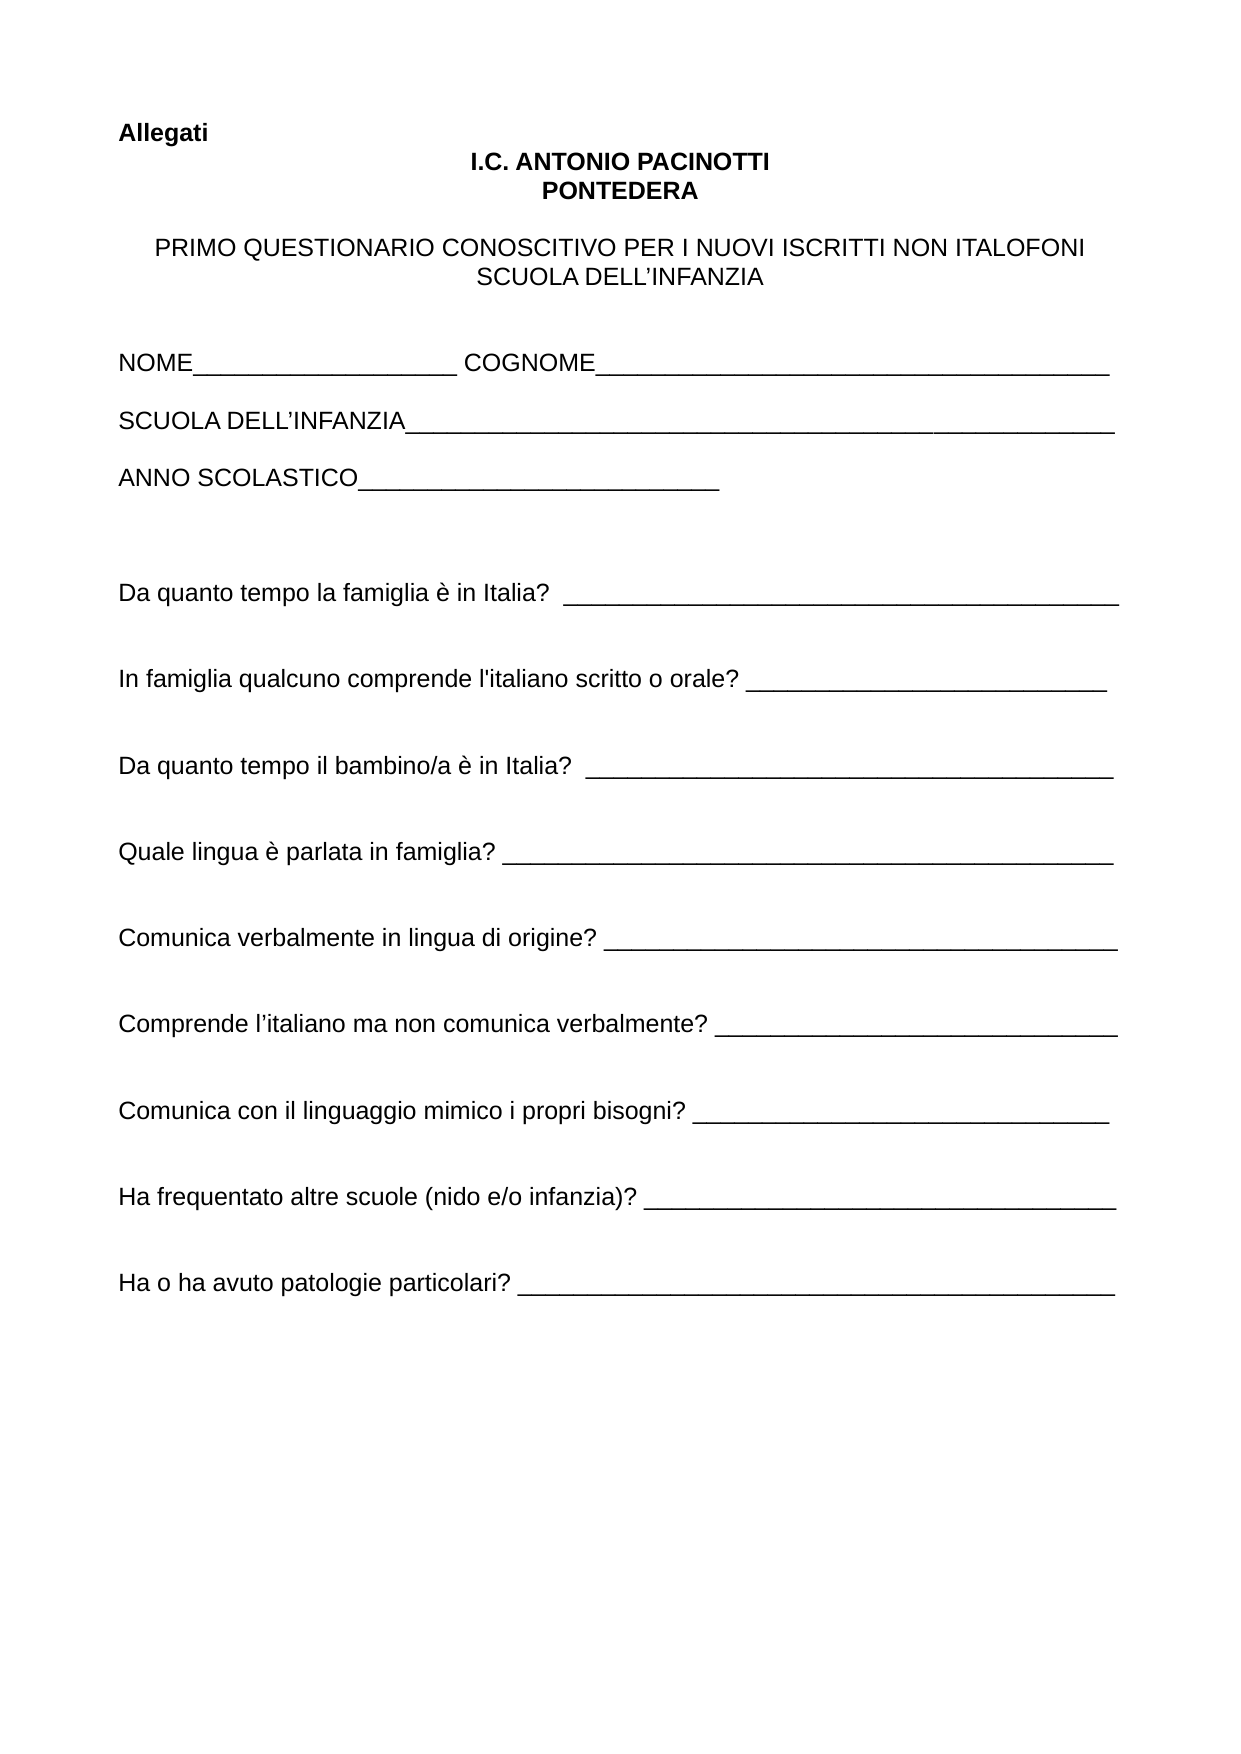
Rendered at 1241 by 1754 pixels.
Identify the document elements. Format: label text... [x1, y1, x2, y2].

text Ha frequentato altre scuole (nido e/o infanzia)? __________________________________ [118, 1182, 1122, 1211]
text PRIMO QUESTIONARIO CONOSCITIVO PER I NUOVI ISCRITTI NON ITALOFONI SCUOLA DELL’INFANZIA [118, 233, 1122, 291]
text Allegati [118, 118, 1122, 147]
text Da quanto tempo il bambino/a è in Italia? ______________________________________ [118, 751, 1122, 779]
text In famiglia qualcuno comprende l'italiano scritto o orale? __________________________ [118, 664, 1122, 693]
text NOME___________________ COGNOME_____________________________________ [118, 348, 1122, 377]
text SCUOLA DELL’INFANZIA______________________________________­­­­­­_____________ [118, 406, 1122, 434]
text Ha o ha avuto patologie particolari? ___________________________________________ [118, 1268, 1122, 1297]
text Comprende l’italiano ma non comunica verbalmente? _____________________________ [118, 1009, 1122, 1038]
text I.C. ANTONIO PACINOTTI [118, 147, 1122, 176]
text PONTEDERA [118, 176, 1122, 204]
text Quale lingua è parlata in famiglia? ____________________________________________ [118, 837, 1122, 866]
text Da quanto tempo la famiglia è in Italia? ________________________________________ [118, 578, 1122, 607]
text Comunica verbalmente in lingua di origine? _____________________________________ [118, 923, 1122, 952]
text ANNO SCOLASTICO__________________________ [118, 463, 1122, 492]
text Comunica con il linguaggio mimico i propri bisogni? ______________________________ [118, 1096, 1122, 1124]
